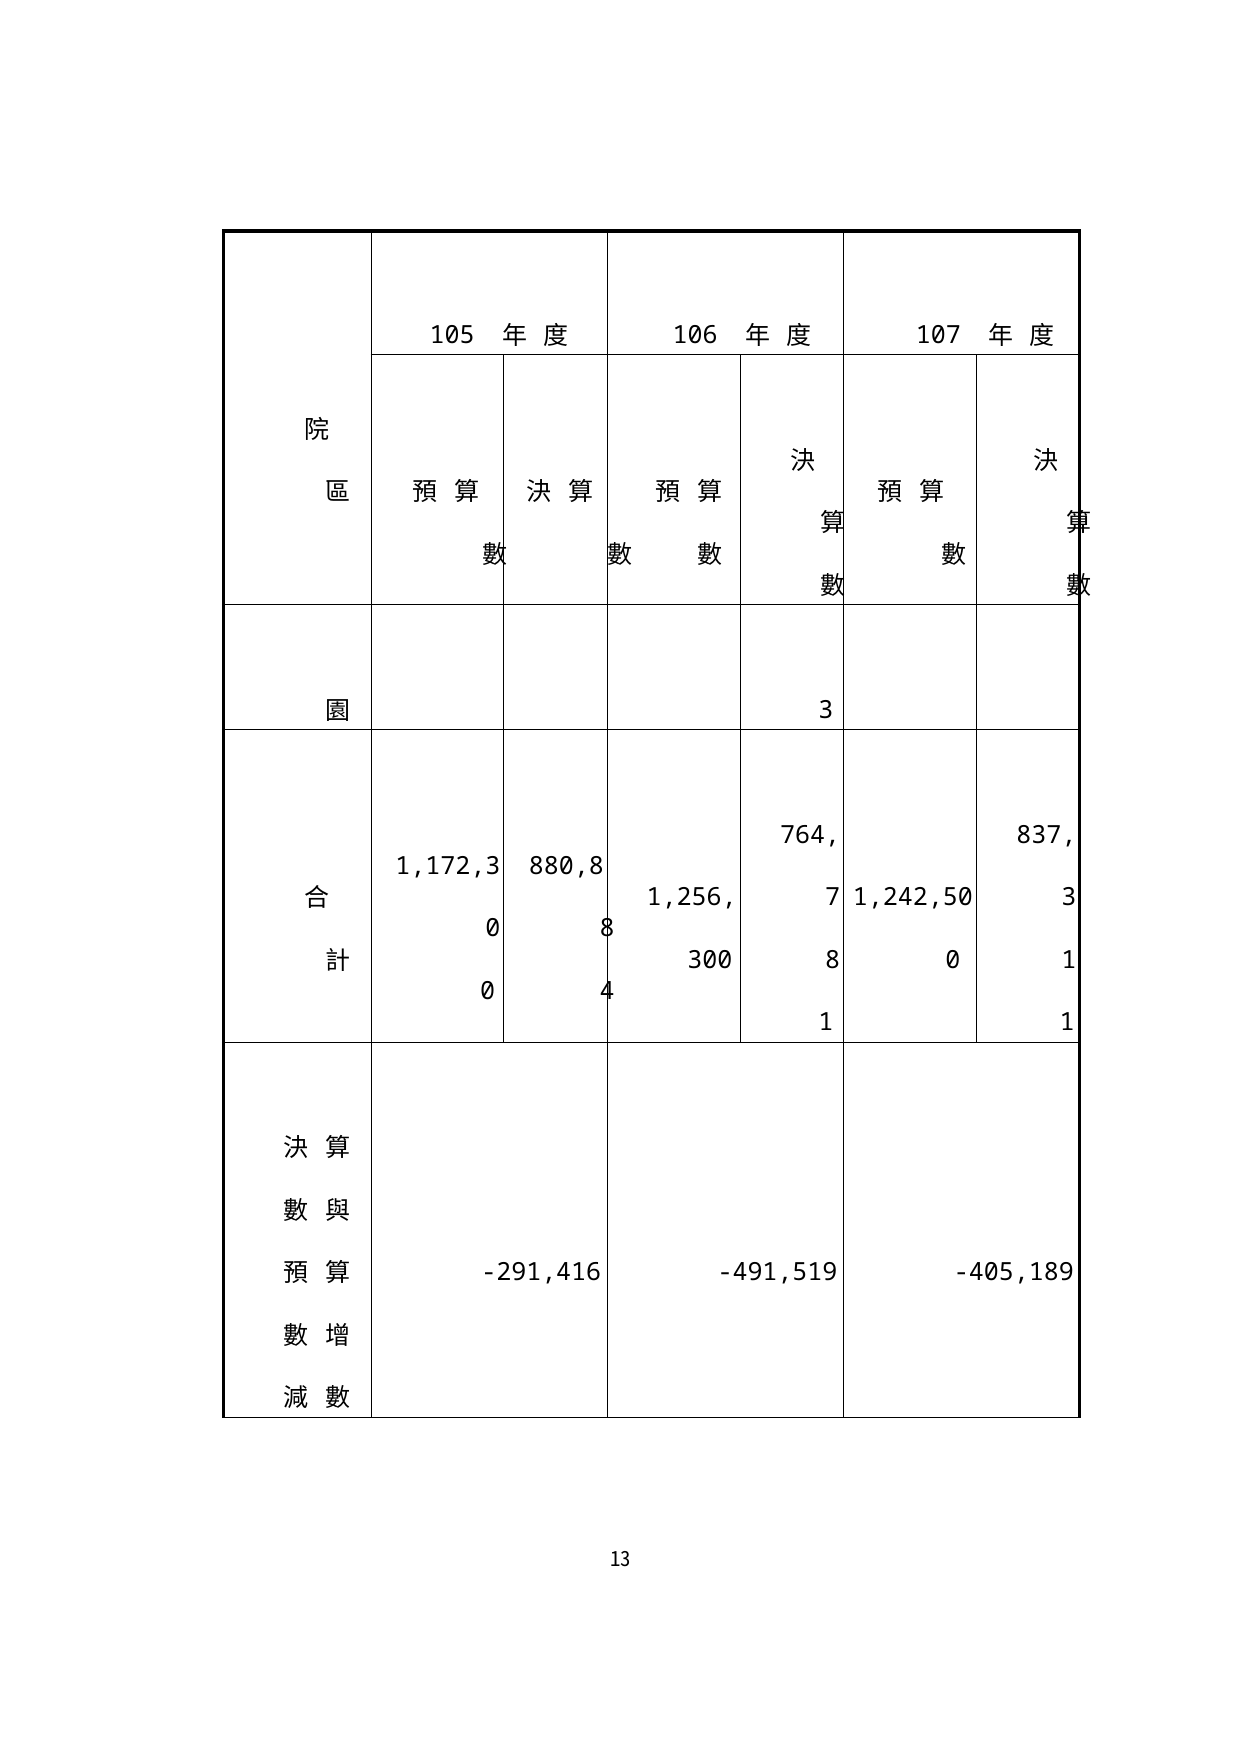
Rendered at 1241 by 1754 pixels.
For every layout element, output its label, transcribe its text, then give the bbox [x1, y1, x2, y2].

table_cell [977, 605, 1078, 729]
table_header 106年度 [608, 233, 843, 354]
table_cell -491,519 [608, 1043, 843, 1417]
table_cell 決算數與預算數增減數 [225, 1043, 371, 1417]
table_header 107年度 [844, 233, 1078, 354]
table_header 105年度 [372, 233, 607, 354]
table_cell 880,884 [504, 730, 607, 1042]
table_cell 合 計 [225, 730, 371, 1042]
table_cell 1,256,300 [608, 730, 740, 1042]
table_header 院 區 [225, 233, 371, 604]
table_cell 決算數 [741, 355, 843, 604]
table_cell 764,781 [741, 730, 843, 1042]
table_cell -405,189 [844, 1043, 1078, 1417]
table_cell 1,172,300 [372, 730, 503, 1042]
table_cell 預算數 [372, 355, 503, 604]
table_cell -291,416 [372, 1043, 607, 1417]
table_cell 837,311 [977, 730, 1078, 1042]
table_cell 預算數 [608, 355, 740, 604]
table_cell 預算數 [844, 355, 976, 604]
table_cell 1,242,500 [844, 730, 976, 1042]
table_cell 決算數 [977, 355, 1078, 604]
table_cell [372, 605, 503, 729]
table_cell 園 [225, 605, 371, 729]
table_cell 決算數 [504, 355, 607, 604]
table_cell [608, 605, 740, 729]
table_cell 3 [741, 605, 843, 729]
table_cell [504, 605, 607, 729]
table_cell [844, 605, 976, 729]
